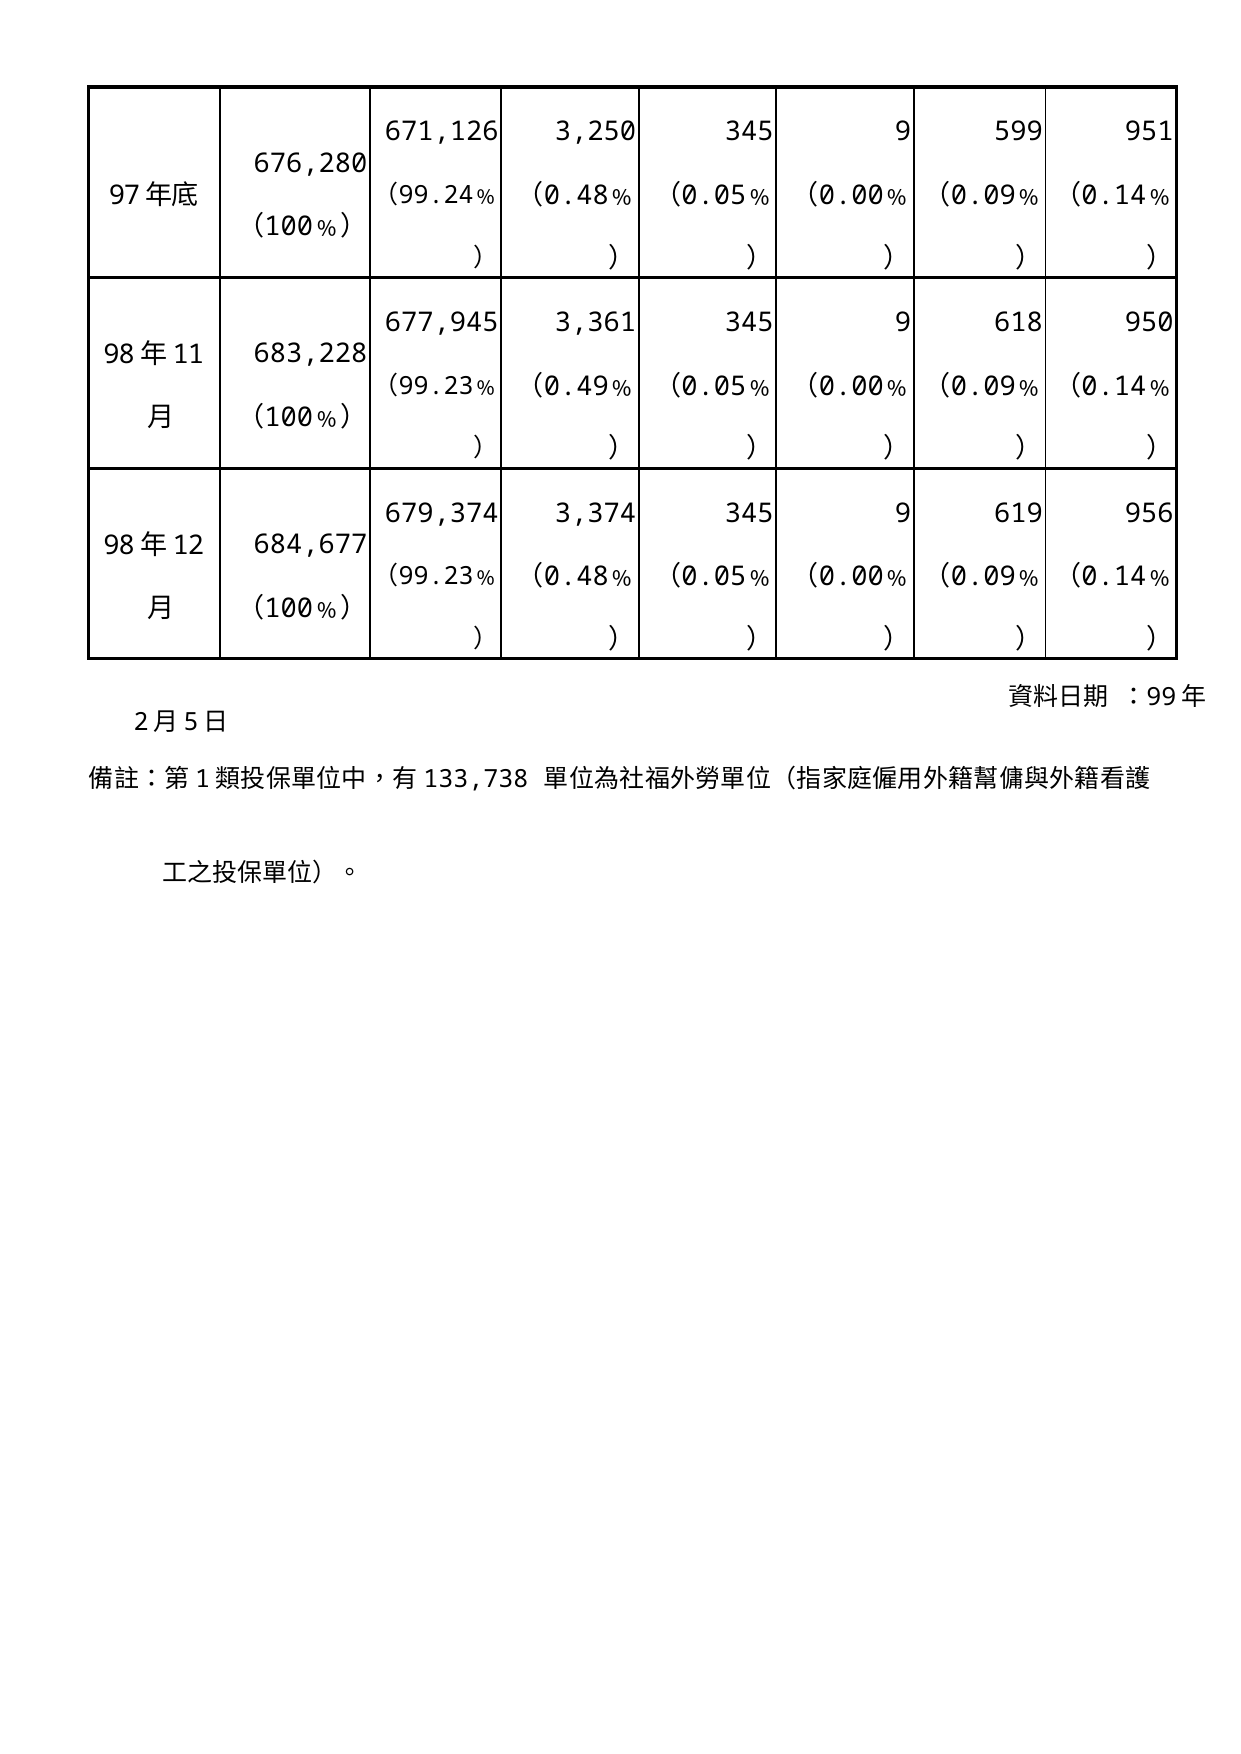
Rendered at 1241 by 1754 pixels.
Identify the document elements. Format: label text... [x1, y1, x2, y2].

table_cell 98年11月 [90, 279, 219, 467]
table_cell 599 （0.09﹪） [915, 89, 1045, 276]
table_cell 3,250 （0.48﹪） [502, 89, 638, 276]
table_cell 684,677 （100﹪） [221, 470, 369, 657]
table_cell 9 （0.00﹪） [777, 279, 913, 467]
table_cell 618 （0.09﹪） [915, 279, 1045, 467]
table_cell 679,374 （99.23﹪） [371, 470, 500, 657]
table_cell 9 （0.00﹪） [777, 89, 913, 276]
table_cell 671,126 （99.24﹪） [371, 89, 500, 276]
table_cell 3,361 （0.49﹪） [502, 279, 638, 467]
table_cell 619 （0.09﹪） [915, 470, 1045, 657]
table_cell 97年底 [90, 89, 219, 276]
table_cell 9 （0.00﹪） [777, 470, 913, 657]
table_cell 3,374 （0.48﹪） [502, 470, 638, 657]
table_cell 345 （0.05﹪） [640, 89, 775, 276]
table_cell 345 （0.05﹪） [640, 279, 775, 467]
table_cell 676,280 （100﹪） [221, 89, 369, 276]
table_cell 683,228 （100﹪） [221, 279, 369, 467]
table_cell 98年12月 [90, 470, 219, 657]
table_cell 345 （0.05﹪） [640, 470, 775, 657]
table_cell 677,945 （99.23﹪） [371, 279, 500, 467]
table_cell 950 （0.14﹪） [1046, 279, 1175, 467]
table_cell 951 （0.14﹪） [1046, 89, 1175, 276]
table_cell 956 （0.14﹪） [1046, 470, 1175, 657]
text 備註：第1類投保單位中，有133,738 單位為社福外勞單位（指家庭僱用外籍幫傭與外籍看護工之投保單位）。 [89, 735, 1152, 892]
text 資料日期 ：99年2月5日 [105, 685, 1207, 735]
